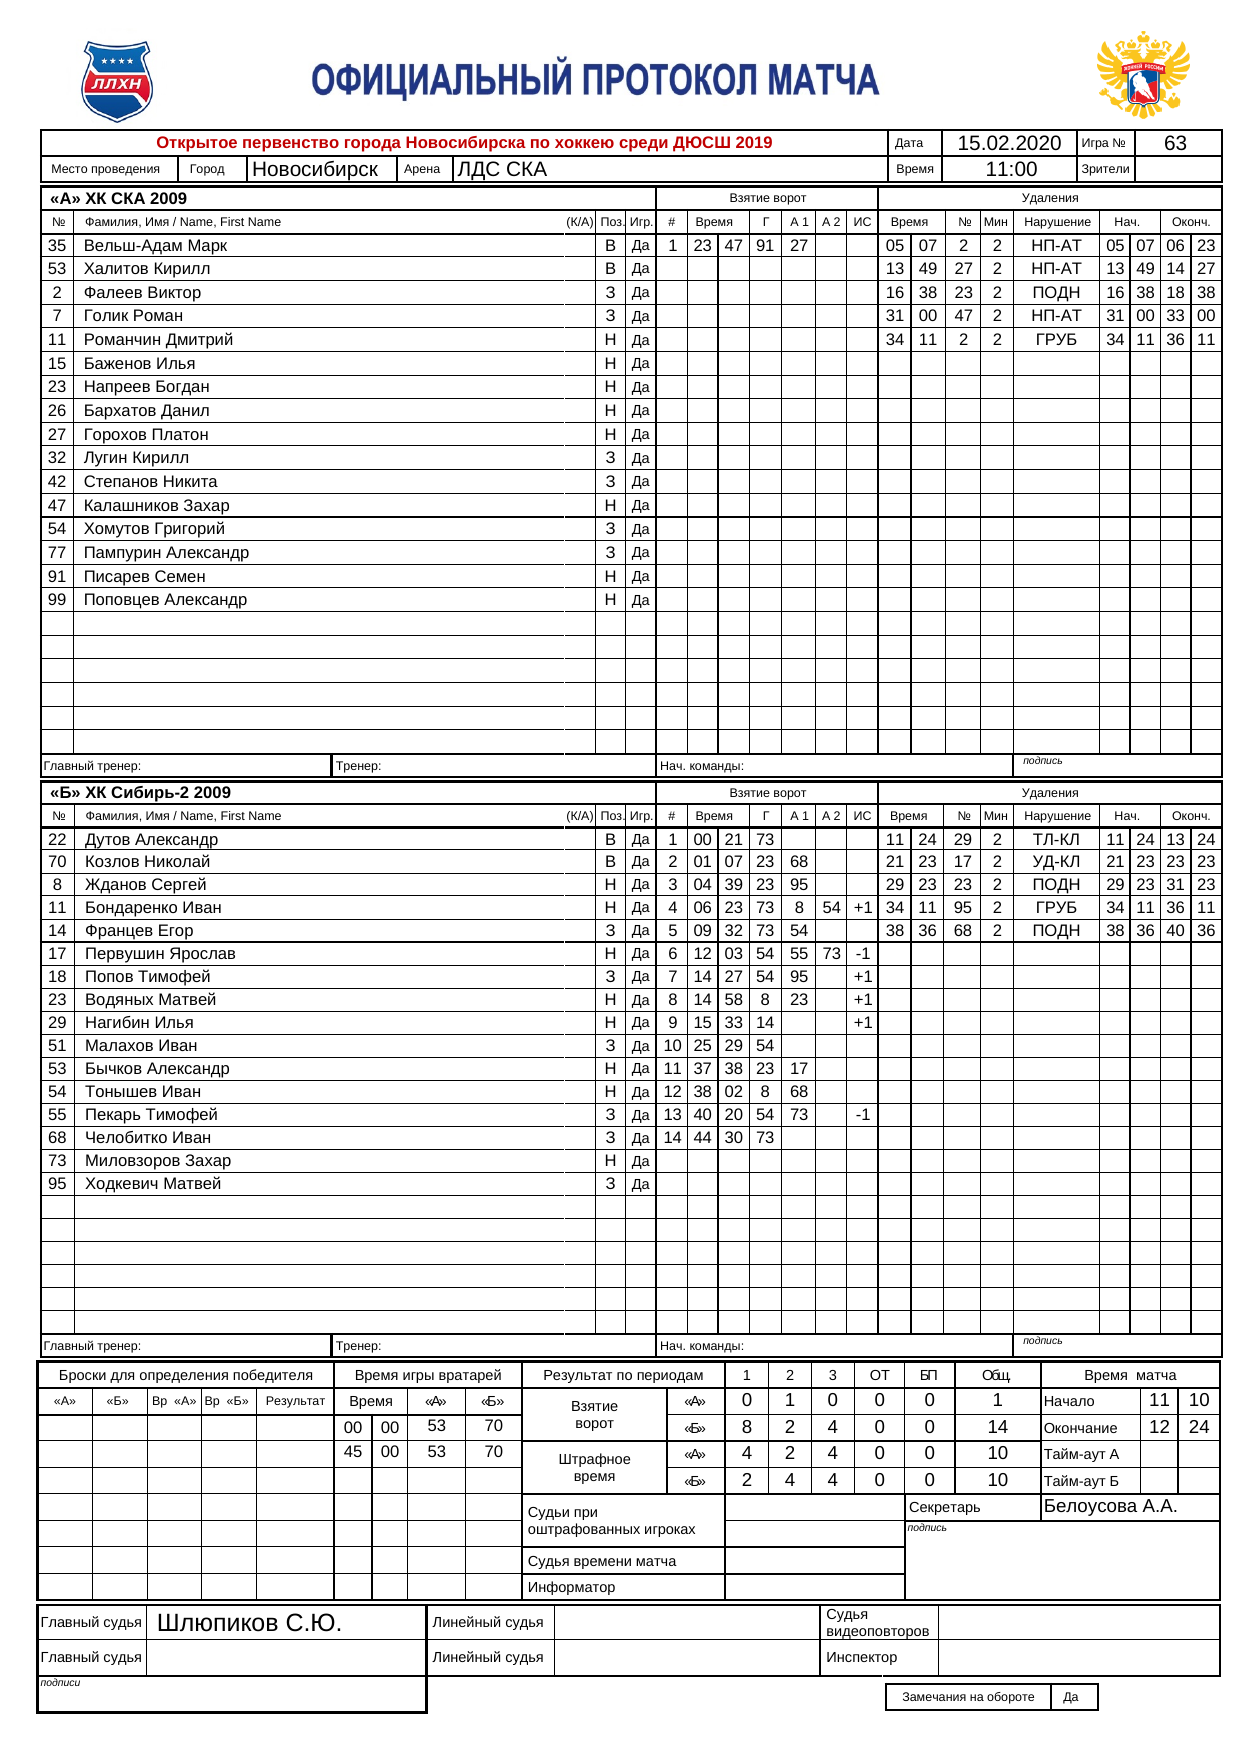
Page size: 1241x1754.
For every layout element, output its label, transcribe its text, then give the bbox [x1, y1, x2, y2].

table_cell [879, 612, 910, 634]
table_cell [946, 399, 980, 422]
table_cell 29 [1100, 874, 1129, 895]
table_cell [565, 920, 595, 941]
table_cell 77 [42, 541, 73, 564]
table_cell [148, 1574, 201, 1599]
table_cell Время [688, 211, 749, 233]
table_cell [1161, 1035, 1190, 1057]
table_cell [1131, 423, 1160, 445]
table_cell Н [596, 1081, 625, 1103]
table_cell 23 [1192, 874, 1221, 895]
table_cell 1 [956, 1389, 1040, 1413]
table_cell [981, 943, 1013, 964]
table_cell 6 [657, 943, 687, 964]
table_cell [688, 1150, 717, 1172]
table_cell [148, 1547, 201, 1573]
table_cell 23 [1192, 850, 1221, 872]
table_cell 15 [688, 1012, 717, 1033]
table_cell [719, 399, 749, 422]
table_cell 01 [688, 850, 717, 872]
table_cell [626, 683, 655, 706]
table_cell 9 [657, 1012, 687, 1033]
table_cell 11 [1100, 829, 1129, 849]
table_cell [944, 1311, 980, 1333]
table_cell Время [879, 211, 945, 233]
table_cell [657, 305, 687, 327]
table_cell 32 [719, 920, 749, 941]
table_cell 15 [42, 352, 73, 374]
table_cell [816, 850, 846, 872]
table_cell Н [596, 943, 625, 964]
table_cell 4 [812, 1415, 854, 1440]
table_cell [847, 1035, 877, 1057]
table_cell [1161, 1196, 1190, 1218]
table_cell [750, 612, 781, 634]
table_cell [42, 1288, 74, 1310]
table_cell [1192, 423, 1221, 445]
table_cell [39, 1494, 92, 1520]
table_cell [1131, 1012, 1160, 1033]
table_cell 91 [42, 565, 73, 587]
table_cell [719, 328, 749, 351]
table_cell [879, 399, 910, 422]
table_cell [782, 1173, 815, 1195]
table_cell А 2 [816, 211, 846, 233]
table_cell [565, 829, 595, 849]
table_cell «Б» [93, 1389, 147, 1413]
table_cell [719, 1265, 749, 1287]
table_cell 14 [688, 989, 717, 1011]
table_cell 45 [335, 1441, 371, 1467]
table_cell [816, 328, 846, 351]
table_cell [1100, 1012, 1129, 1033]
table_cell [408, 1494, 465, 1520]
table_cell [816, 305, 846, 327]
table_cell 0 [855, 1442, 904, 1467]
table_cell [1161, 1081, 1190, 1103]
table_cell 70 [42, 850, 74, 872]
table_cell Судья времени матча [523, 1548, 724, 1573]
table_cell [816, 920, 846, 941]
table_cell [565, 494, 595, 516]
table_cell [657, 565, 687, 587]
table_cell Город [179, 157, 246, 181]
table_cell [912, 376, 945, 398]
table_cell [981, 494, 1013, 516]
table_header 1 [726, 1363, 768, 1387]
table_cell [816, 989, 846, 1011]
table_cell [750, 588, 781, 611]
table_cell [1161, 352, 1190, 374]
table_cell Да [626, 518, 655, 540]
table_cell [816, 376, 846, 398]
table_cell [750, 1242, 781, 1264]
table_cell 10 [657, 1035, 687, 1057]
table_cell [657, 257, 687, 280]
table_cell 38 [1100, 920, 1129, 941]
table_cell [1014, 518, 1099, 540]
table_cell 95 [782, 874, 815, 895]
table_cell Результат [257, 1389, 333, 1413]
table_cell Н [596, 1058, 625, 1079]
table_cell 54 [750, 966, 781, 987]
table_cell Г [750, 805, 781, 826]
table_cell [373, 1494, 407, 1520]
table_cell [39, 1416, 92, 1440]
table_cell [688, 470, 717, 493]
table_cell Новосибирск [248, 157, 396, 181]
table_cell Да [626, 423, 655, 445]
table_cell 10 [956, 1468, 1040, 1493]
table_cell В [596, 257, 625, 280]
table_cell [981, 730, 1013, 753]
table_cell [1161, 943, 1190, 964]
table_cell 54 [750, 943, 781, 964]
table_cell [719, 612, 749, 634]
table_cell [408, 1521, 465, 1546]
table_cell [782, 328, 815, 351]
table_cell 31 [1100, 305, 1129, 327]
table_cell 40 [688, 1104, 717, 1126]
table_cell [1014, 423, 1099, 445]
table_cell Фамилия, Имя / Name, First Name [74, 211, 565, 233]
table_cell [565, 1311, 595, 1333]
table_cell 8 [42, 874, 74, 895]
table_cell [1014, 1196, 1099, 1218]
table_cell [688, 565, 717, 587]
table_cell [1100, 352, 1129, 374]
table_cell 26 [42, 399, 73, 422]
table_cell [719, 683, 749, 706]
table_cell [1131, 1127, 1160, 1149]
table_cell [912, 1058, 943, 1079]
table_cell [657, 470, 687, 493]
table_cell [565, 399, 595, 422]
table_cell [782, 376, 815, 398]
table_cell [782, 399, 815, 422]
table_cell [981, 588, 1013, 611]
table_cell [688, 305, 717, 327]
table_cell [879, 352, 910, 374]
table_cell [912, 989, 943, 1011]
table_cell [1014, 352, 1099, 374]
table_cell [565, 257, 595, 280]
table_cell [816, 612, 846, 634]
table_cell [782, 1311, 815, 1333]
table_cell [879, 446, 910, 469]
table_cell [912, 1196, 943, 1218]
table_cell подписи [39, 1677, 425, 1711]
table_cell А 2 [816, 805, 846, 826]
table_cell [74, 683, 564, 706]
table_cell [1014, 966, 1099, 987]
table_cell [782, 470, 815, 493]
table_cell [879, 659, 910, 682]
table_cell 38 [912, 281, 945, 303]
table_cell [847, 1219, 877, 1241]
table_cell [657, 707, 687, 729]
table_cell [1014, 1219, 1099, 1241]
table_cell Окончание [1042, 1415, 1140, 1440]
table_cell [657, 1150, 687, 1172]
table_cell [565, 305, 595, 327]
table_cell 2 [981, 235, 1013, 256]
table_cell [1161, 423, 1190, 445]
table_cell [1014, 1265, 1099, 1287]
table_cell [373, 1547, 407, 1573]
table_cell 49 [912, 257, 945, 280]
table_cell 10 [1179, 1389, 1219, 1413]
table_cell [565, 1288, 595, 1310]
table_cell [750, 257, 781, 280]
table_cell 2 [981, 920, 1013, 941]
table_cell [816, 470, 846, 493]
table_cell [847, 281, 877, 303]
table_cell [202, 1468, 256, 1493]
table_cell [750, 423, 781, 445]
table_cell [1192, 588, 1221, 611]
table_cell А 1 [782, 211, 815, 233]
table_cell [565, 352, 595, 374]
table_cell Да [626, 920, 655, 941]
table_cell № [946, 211, 980, 233]
table_cell Степанов Никита [74, 470, 564, 493]
table_cell [1192, 494, 1221, 516]
table_cell 70 [466, 1441, 521, 1467]
table_cell [565, 446, 595, 469]
table_cell [1131, 707, 1160, 729]
table_cell 23 [750, 1058, 781, 1079]
table_cell [719, 1150, 749, 1172]
table_cell 07 [1131, 235, 1160, 256]
table_cell [782, 1265, 815, 1287]
table_cell [912, 943, 943, 964]
table_cell 95 [782, 966, 815, 987]
table_cell [847, 1288, 877, 1310]
table_cell [782, 541, 815, 564]
table_cell [816, 494, 846, 516]
table_cell Да [626, 235, 655, 256]
table_cell [879, 943, 910, 964]
table_cell [1131, 1150, 1160, 1172]
table_cell 07 [912, 235, 945, 256]
table_cell [981, 1150, 1013, 1172]
table_cell [1192, 446, 1221, 469]
table_cell 55 [782, 943, 815, 964]
table_cell [565, 1150, 595, 1172]
table_cell [750, 659, 781, 682]
table_cell [1131, 683, 1160, 706]
table_cell 8 [782, 896, 815, 918]
table_cell [39, 1441, 92, 1467]
table_cell (К/А) [565, 805, 595, 826]
table_cell [1100, 1127, 1129, 1149]
table_cell Хомутов Григорий [74, 518, 564, 540]
table_cell В [596, 850, 625, 872]
table_cell 2 [946, 328, 980, 351]
table_cell [981, 1196, 1013, 1218]
table_cell 24 [1192, 829, 1221, 849]
table_cell [750, 636, 781, 658]
table_cell 0 [726, 1389, 768, 1413]
table_cell 38 [688, 1081, 717, 1103]
table_cell «Б » [466, 1389, 521, 1413]
table_cell [750, 683, 781, 706]
table_cell [1100, 494, 1129, 516]
table_cell [879, 1058, 910, 1079]
table_cell [596, 1288, 625, 1310]
table_cell [879, 376, 910, 398]
table_cell [719, 1173, 749, 1195]
table_cell [816, 1265, 846, 1287]
table_cell [688, 707, 717, 729]
table_cell 54 [750, 1104, 781, 1126]
table_cell [782, 1035, 815, 1057]
table_cell [1161, 1127, 1190, 1149]
table_cell З [596, 305, 625, 327]
table_cell [657, 636, 687, 658]
table_cell [626, 1265, 655, 1287]
table_cell [148, 1521, 201, 1546]
table_cell 07 [719, 850, 749, 872]
table_cell [626, 612, 655, 634]
table_cell [1161, 470, 1190, 493]
table_cell [1100, 1150, 1129, 1172]
table_cell [782, 565, 815, 587]
table_cell [912, 494, 945, 516]
table_cell [879, 989, 910, 1011]
table_cell [726, 1548, 904, 1573]
table_cell [74, 612, 564, 634]
table_cell 0 [905, 1468, 954, 1493]
table_cell Игр. [626, 805, 655, 826]
table_cell Бархатов Данил [74, 399, 564, 422]
table_cell 42 [42, 470, 73, 493]
table_cell [565, 588, 595, 611]
table_cell [782, 659, 815, 682]
table_cell 73 [42, 1150, 74, 1172]
table_cell «А» [668, 1389, 724, 1413]
table_cell [883, 1677, 1220, 1681]
table_cell [1141, 1441, 1177, 1467]
table_header Время матча [1042, 1363, 1219, 1387]
table_cell [75, 1219, 564, 1241]
table_cell 13 [879, 257, 910, 280]
table_cell [147, 1640, 425, 1675]
table_cell [148, 1416, 201, 1440]
table_cell [847, 305, 877, 327]
table_cell Да [626, 1035, 655, 1057]
table_cell [1100, 1173, 1129, 1195]
table_cell 00 [688, 829, 717, 849]
table_cell [1100, 1219, 1129, 1241]
table_cell [1014, 1311, 1099, 1333]
table_cell 44 [688, 1127, 717, 1149]
table_cell Линейный судья [428, 1640, 554, 1675]
table_cell [847, 1311, 877, 1333]
table_cell 53 [42, 257, 73, 280]
table_cell [1014, 470, 1099, 493]
table_cell [1014, 399, 1099, 422]
table_cell Поз. [596, 805, 625, 826]
table_cell [816, 1196, 846, 1218]
table_cell [373, 1468, 407, 1493]
table_cell 00 [335, 1416, 371, 1440]
table_cell Да [626, 989, 655, 1011]
table_cell Голик Роман [74, 305, 564, 327]
table_header 3 [812, 1363, 854, 1387]
table_cell Лугин Кирилл [74, 446, 564, 469]
table_cell [202, 1521, 256, 1546]
table_cell 1 [657, 829, 687, 849]
table_cell [782, 1150, 815, 1172]
table_cell [466, 1521, 521, 1546]
table_cell [912, 1173, 943, 1195]
table_cell [847, 920, 877, 941]
table_cell 35 [42, 235, 73, 256]
table_cell подпись [1014, 755, 1221, 776]
table_cell 4 [812, 1468, 854, 1493]
table_cell [1161, 636, 1190, 658]
table_cell [1131, 1265, 1160, 1287]
table_cell # [657, 211, 687, 233]
table_cell З [596, 541, 625, 564]
table_cell 27 [1192, 257, 1221, 280]
table_cell 73 [750, 896, 781, 918]
table_cell [42, 612, 73, 634]
table_cell [879, 730, 910, 753]
table_cell Тонышев Иван [75, 1081, 564, 1103]
table_cell НП-АТ [1014, 257, 1099, 280]
table_cell [1100, 1242, 1129, 1264]
table_cell [1014, 1242, 1099, 1264]
table_cell [912, 1265, 943, 1287]
table_cell [1131, 541, 1160, 564]
table_cell (К/А) [565, 211, 595, 233]
table_cell [782, 1196, 815, 1218]
table_cell [74, 707, 564, 729]
table_cell [981, 1035, 1013, 1057]
table_cell 31 [879, 305, 910, 327]
table_cell [565, 1242, 595, 1264]
table_cell В [596, 829, 625, 849]
table_cell «Б» [668, 1468, 724, 1493]
table_cell [466, 1547, 521, 1573]
table_cell Да [626, 399, 655, 422]
table_cell 0 [855, 1389, 904, 1413]
table_cell 53 [408, 1441, 465, 1467]
table_cell [1161, 518, 1190, 540]
table_cell [816, 966, 846, 987]
table_cell [847, 494, 877, 516]
table_cell 33 [719, 1012, 749, 1033]
table_cell [688, 518, 717, 540]
table_cell [879, 1081, 910, 1103]
table_cell [688, 1311, 717, 1333]
table_cell [816, 1150, 846, 1172]
table_cell [1131, 1288, 1160, 1310]
table_cell 17 [944, 850, 980, 872]
table_cell 24 [912, 829, 943, 849]
table_cell [565, 1196, 595, 1218]
table_cell [981, 541, 1013, 564]
table_cell [1192, 730, 1221, 753]
table_cell [944, 1265, 980, 1287]
table_cell ГРУБ [1014, 896, 1099, 918]
table_cell Вр «А» [148, 1389, 201, 1413]
table_cell [93, 1494, 147, 1520]
table_cell [257, 1521, 333, 1546]
table_cell 68 [944, 920, 980, 941]
table_cell 11 [1192, 896, 1221, 918]
table_cell [750, 1219, 781, 1241]
table_cell [373, 1521, 407, 1546]
table_cell Да [626, 829, 655, 849]
table_cell Да [626, 305, 655, 327]
table_cell [1192, 399, 1221, 422]
table_cell [1179, 1468, 1219, 1493]
table_cell [750, 352, 781, 374]
table_cell Да [626, 328, 655, 351]
table_cell +1 [847, 896, 877, 918]
table_cell [847, 659, 877, 682]
table_cell [1131, 966, 1160, 987]
table_cell [912, 683, 945, 706]
table_cell 11 [912, 896, 943, 918]
table_cell [981, 399, 1013, 422]
table_cell [847, 399, 877, 422]
table_cell Да [626, 376, 655, 398]
table_cell [782, 1012, 815, 1033]
table_cell [944, 1035, 980, 1057]
table_cell Г [750, 211, 781, 233]
table_cell [688, 281, 717, 303]
table_cell ТЛ-КЛ [1014, 829, 1099, 849]
table_cell [946, 376, 980, 398]
table_cell [1100, 659, 1129, 682]
table_cell № [42, 211, 73, 233]
table_cell [1161, 1173, 1190, 1195]
table_cell Дутов Александр [75, 829, 564, 849]
table_cell Жданов Сергей [75, 874, 564, 895]
table_cell Тайм-аут А [1042, 1441, 1140, 1467]
table_cell [1131, 1311, 1160, 1333]
table_cell [981, 966, 1013, 987]
table_header «Б» ХК Сибирь-2 2009 [42, 783, 655, 803]
table_cell 00 [1131, 305, 1160, 327]
table_cell [565, 612, 595, 634]
table_cell 23 [1131, 850, 1160, 872]
table_cell [981, 423, 1013, 445]
table_cell [39, 1521, 92, 1546]
table_cell [750, 281, 781, 303]
table_cell [428, 1677, 882, 1711]
table_cell Ходкевич Матвей [75, 1173, 564, 1195]
table_cell Время [335, 1389, 407, 1413]
table_cell 13 [1161, 829, 1190, 849]
table_cell 53 [42, 1058, 74, 1079]
table_cell [816, 707, 846, 729]
table_header Общ. [956, 1363, 1040, 1387]
table_cell 12 [657, 1081, 687, 1103]
table_cell +1 [847, 966, 877, 987]
table_cell [912, 1150, 943, 1172]
table_cell 36 [1161, 896, 1190, 918]
table_cell УД-КЛ [1014, 850, 1099, 872]
table_cell [1161, 1265, 1190, 1287]
table_cell [1192, 470, 1221, 493]
table_cell Зрители [1078, 157, 1134, 181]
table_cell [847, 541, 877, 564]
table_cell [847, 1196, 877, 1218]
table_cell 09 [688, 920, 717, 941]
table_cell [1100, 588, 1129, 611]
table_cell 0 [812, 1389, 854, 1413]
table_cell [626, 1242, 655, 1264]
table_cell [93, 1574, 147, 1599]
table_cell [726, 1495, 904, 1520]
table_cell [1100, 1311, 1129, 1333]
table_cell [946, 659, 980, 682]
table_cell [1100, 989, 1129, 1011]
table_cell 00 [373, 1441, 407, 1467]
table_cell [726, 1575, 904, 1599]
table_cell [847, 612, 877, 634]
table_cell [912, 1127, 943, 1149]
table_cell З [596, 1173, 625, 1195]
table_cell З [596, 470, 625, 493]
table_cell 11 [879, 829, 910, 849]
table_cell [847, 376, 877, 398]
table_cell 18 [42, 966, 74, 987]
table_cell [946, 352, 980, 374]
table_header Удаления [879, 783, 1221, 803]
table_cell Н [596, 328, 625, 351]
table_cell Да [626, 470, 655, 493]
table_header БП [905, 1363, 954, 1387]
table_cell [688, 1265, 717, 1287]
table_cell Калашников Захар [74, 494, 564, 516]
table_cell З [596, 920, 625, 941]
table_cell [1192, 376, 1221, 398]
table_cell [408, 1574, 465, 1599]
table_cell [847, 683, 877, 706]
table_cell «А» [408, 1389, 465, 1413]
table_cell [1014, 730, 1099, 753]
table_cell Попов Тимофей [75, 966, 564, 987]
table_cell [1136, 157, 1221, 181]
table_cell [93, 1416, 147, 1440]
table_cell Нач. [1100, 805, 1160, 826]
table_cell Шлюпиков С.Ю. [147, 1606, 425, 1639]
table_cell [946, 636, 980, 658]
table_cell Н [596, 399, 625, 422]
table_cell [93, 1441, 147, 1467]
table_cell [1161, 1104, 1190, 1126]
table_cell 23 [750, 874, 781, 895]
table_cell [1100, 470, 1129, 493]
table_cell [1100, 707, 1129, 729]
table_cell [626, 1311, 655, 1333]
table_cell -1 [847, 1104, 877, 1126]
table_cell [879, 1150, 910, 1172]
table_cell 2 [946, 235, 980, 256]
table_cell Да [626, 1012, 655, 1033]
table_cell Главный тренер: [42, 755, 330, 776]
table_cell 23 [912, 874, 943, 895]
table_cell [657, 1219, 687, 1241]
table_cell [688, 683, 717, 706]
table_cell Козлов Николай [75, 850, 564, 872]
table_cell [1014, 989, 1099, 1011]
table_cell [1131, 470, 1160, 493]
table_cell [1100, 636, 1129, 658]
table_cell Белоусова А.А. [1042, 1495, 1219, 1520]
table_cell [688, 1219, 717, 1241]
table_cell [912, 518, 945, 540]
table_cell подпись [1014, 1335, 1221, 1356]
table_cell Да [626, 1058, 655, 1079]
table_cell [626, 636, 655, 658]
table_cell [750, 730, 781, 753]
table_cell НП-АТ [1014, 235, 1099, 256]
table_cell [847, 850, 877, 872]
table_cell [981, 376, 1013, 398]
table_cell 3 [657, 874, 687, 895]
table_header «А» ХК СКА 2009 [42, 188, 655, 209]
table_cell 05 [1100, 235, 1129, 256]
table_cell [847, 446, 877, 469]
table_cell [1131, 612, 1160, 634]
table_cell 24 [1179, 1415, 1219, 1440]
table_cell [981, 1104, 1013, 1126]
table_cell [912, 588, 945, 611]
table_cell Время [688, 805, 749, 826]
table_cell [565, 376, 595, 398]
table_cell [912, 612, 945, 634]
table_cell [750, 494, 781, 516]
table_cell 68 [782, 1081, 815, 1103]
table_cell Малахов Иван [75, 1035, 564, 1057]
table_cell 20 [719, 1104, 749, 1126]
table_cell Вельш-Адам Марк [74, 235, 564, 256]
table_cell [879, 588, 910, 611]
table_cell [1192, 1058, 1221, 1079]
table_cell Халитов Кирилл [74, 257, 564, 280]
table_cell [74, 636, 564, 658]
table_cell [981, 1288, 1013, 1310]
table_cell [1014, 1035, 1099, 1057]
table_cell [879, 541, 910, 564]
table_cell [726, 1521, 904, 1546]
table_cell [939, 1606, 1219, 1639]
table_cell [688, 423, 717, 445]
table_cell [688, 636, 717, 658]
table_cell Бондаренко Иван [75, 896, 564, 918]
table_cell [657, 1288, 687, 1310]
table_cell 23 [688, 235, 717, 256]
table_cell [782, 588, 815, 611]
table_cell Да [626, 565, 655, 587]
table_cell [847, 1058, 877, 1079]
table_cell Первушин Ярослав [75, 943, 564, 964]
table_cell [1100, 423, 1129, 445]
table_cell [782, 518, 815, 540]
table_cell 14 [1161, 257, 1190, 280]
table_cell [1161, 612, 1190, 634]
table_cell [1014, 376, 1099, 398]
table_cell 05 [879, 235, 910, 256]
table_cell [39, 1547, 92, 1573]
table_cell [74, 659, 564, 682]
table_cell [39, 1468, 92, 1493]
table_cell [565, 659, 595, 682]
table_cell [944, 966, 980, 987]
table_cell [1131, 376, 1160, 398]
table_cell [1014, 1127, 1099, 1149]
table_cell [42, 1219, 74, 1241]
table_cell [1192, 1035, 1221, 1057]
table_cell 25 [688, 1035, 717, 1057]
table_cell [1014, 636, 1099, 658]
table_cell Время [879, 805, 943, 826]
table_cell Фамилия, Имя / Name, First Name [75, 805, 565, 826]
table_cell 11 [1141, 1389, 1177, 1413]
table_cell 47 [719, 235, 749, 256]
table_cell [335, 1494, 371, 1520]
table_cell 95 [42, 1173, 74, 1195]
table_cell 54 [42, 518, 73, 540]
table_cell [750, 446, 781, 469]
table_cell [75, 1242, 564, 1264]
table_cell [944, 1058, 980, 1079]
table_cell Да [626, 874, 655, 895]
table_cell [816, 1242, 846, 1264]
table_cell [816, 1012, 846, 1033]
picture [5, 28, 1197, 129]
table_cell [1192, 943, 1221, 964]
table_cell Судьи при оштрафованных игроках [523, 1495, 724, 1546]
table_cell 00 [912, 305, 945, 327]
table_cell 11:00 [943, 157, 1076, 181]
table_cell 29 [879, 874, 910, 895]
table_cell [1014, 588, 1099, 611]
table_cell [816, 281, 846, 303]
table_cell [782, 257, 815, 280]
table_cell [816, 399, 846, 422]
table_cell [719, 1288, 749, 1310]
table_cell 2 [981, 305, 1013, 327]
table_cell [1192, 1150, 1221, 1172]
table_cell 23 [946, 281, 980, 303]
table_cell 04 [688, 874, 717, 895]
table_cell [1100, 399, 1129, 422]
table_cell [946, 494, 980, 516]
table_cell [1100, 683, 1129, 706]
table_cell 11 [1192, 328, 1221, 351]
table_cell [257, 1547, 333, 1573]
table_cell [719, 423, 749, 445]
table_cell 36 [1192, 920, 1221, 941]
table_cell 0 [905, 1389, 954, 1413]
table_cell Пекарь Тимофей [75, 1104, 564, 1126]
table_cell 4 [657, 896, 687, 918]
table_cell 14 [42, 920, 74, 941]
table_cell ЛДС СКА [454, 157, 887, 181]
table_cell [944, 1173, 980, 1195]
table_cell [257, 1574, 333, 1599]
table_cell [688, 659, 717, 682]
table_cell [981, 683, 1013, 706]
table_cell Поповцев Александр [74, 588, 564, 611]
table_cell [688, 257, 717, 280]
table_cell [688, 328, 717, 351]
table_cell [42, 1265, 74, 1287]
table_cell [1100, 376, 1129, 398]
table_cell [626, 730, 655, 753]
table_cell [816, 659, 846, 682]
table_cell +1 [847, 1012, 877, 1033]
table_cell Мин [981, 805, 1013, 826]
table_cell [1192, 707, 1221, 729]
table_cell Да [626, 943, 655, 964]
table_cell [912, 1219, 943, 1241]
table_cell 2 [769, 1415, 811, 1440]
table_cell [879, 636, 910, 658]
table_cell [847, 636, 877, 658]
table_cell 13 [1100, 257, 1129, 280]
table_cell [626, 1219, 655, 1241]
table_cell Да [626, 588, 655, 611]
table_cell [657, 352, 687, 374]
table_cell 21 [879, 850, 910, 872]
table_cell [981, 707, 1013, 729]
table_cell [1161, 376, 1190, 398]
table_cell [688, 1196, 717, 1218]
table_cell [1161, 399, 1190, 422]
table_cell 10 [956, 1442, 1040, 1467]
table_cell [1192, 636, 1221, 658]
table_cell З [596, 966, 625, 987]
table_cell [1161, 1288, 1190, 1310]
table_cell НП-АТ [1014, 305, 1099, 327]
table_cell [847, 235, 877, 256]
table_cell [565, 328, 595, 351]
table_cell [1014, 683, 1099, 706]
table_cell [1014, 494, 1099, 516]
table_cell [596, 1219, 625, 1241]
table_cell [750, 399, 781, 422]
table_cell [1100, 565, 1129, 587]
table_cell Да [626, 896, 655, 918]
table_cell Бычков Александр [75, 1058, 564, 1079]
table_cell Тайм-аут Б [1042, 1468, 1140, 1493]
table_cell 2 [657, 850, 687, 872]
table_cell [42, 1196, 74, 1218]
table_cell [1014, 1012, 1099, 1033]
table_cell [981, 1311, 1013, 1333]
table_cell [688, 352, 717, 374]
table_cell [816, 352, 846, 374]
table_cell [879, 518, 910, 540]
table_cell 29 [944, 829, 980, 849]
table_cell [565, 281, 595, 303]
table_cell [1014, 1173, 1099, 1195]
table_cell [912, 446, 945, 469]
table_cell Н [596, 423, 625, 445]
table_cell [202, 1416, 256, 1440]
table_cell [565, 943, 595, 964]
table_cell [981, 989, 1013, 1011]
table_cell [719, 305, 749, 327]
table_cell [688, 730, 717, 753]
table_cell Инспектор [821, 1640, 938, 1675]
table_cell Горохов Платон [74, 423, 564, 445]
table_cell [1161, 541, 1190, 564]
table_cell [719, 707, 749, 729]
table_cell 47 [946, 305, 980, 327]
table_cell [816, 423, 846, 445]
table_cell [981, 1127, 1013, 1149]
table_cell [1192, 1127, 1221, 1149]
table_cell 0 [855, 1415, 904, 1440]
table_cell [879, 683, 910, 706]
table_cell 2 [726, 1468, 768, 1493]
table_cell Да [626, 966, 655, 987]
table_cell [816, 683, 846, 706]
table_cell 54 [42, 1081, 74, 1103]
table_cell [939, 1640, 1219, 1675]
table_cell [719, 446, 749, 469]
table_cell [719, 257, 749, 280]
table_cell Штрафное время [523, 1442, 666, 1493]
table_cell Да [626, 541, 655, 564]
table_cell З [596, 1127, 625, 1149]
table_cell [1014, 1150, 1099, 1172]
table_cell [816, 1035, 846, 1057]
table_cell [816, 1127, 846, 1149]
table_cell 21 [1100, 850, 1129, 872]
table_cell Н [596, 494, 625, 516]
table_cell 2 [769, 1442, 811, 1467]
table_cell 8 [726, 1415, 768, 1440]
table_cell [981, 1012, 1013, 1033]
table_cell [1192, 612, 1221, 634]
table_cell [1161, 1242, 1190, 1264]
table_cell [879, 470, 910, 493]
table_cell [335, 1547, 371, 1573]
table_cell [657, 541, 687, 564]
table_cell [1100, 518, 1129, 540]
table_cell [1131, 446, 1160, 469]
table_cell [782, 494, 815, 516]
table_cell Вр «Б» [202, 1389, 256, 1413]
table_cell [912, 636, 945, 658]
table_cell Н [596, 1150, 625, 1172]
table_cell [782, 305, 815, 327]
table_cell [75, 1196, 564, 1218]
table_cell [257, 1416, 333, 1440]
table_cell [816, 1219, 846, 1241]
table_cell [847, 1265, 877, 1287]
table_cell [782, 423, 815, 445]
table_cell [555, 1606, 819, 1639]
table_cell [816, 730, 846, 753]
table_cell [626, 1288, 655, 1310]
table_cell [1192, 966, 1221, 987]
table_cell 2 [42, 281, 73, 303]
table_cell [596, 636, 625, 658]
table_cell [847, 352, 877, 374]
table_cell [912, 1104, 943, 1126]
table_cell [1161, 494, 1190, 516]
table_cell 91 [750, 235, 781, 256]
table_cell [42, 707, 73, 729]
table_cell [1131, 730, 1160, 753]
table_cell 73 [750, 829, 781, 849]
table_cell [782, 1127, 815, 1149]
table_cell [912, 1311, 943, 1333]
table_cell [981, 565, 1013, 587]
table_cell [782, 1219, 815, 1241]
table_cell 4 [726, 1442, 768, 1467]
table_cell [1192, 659, 1221, 682]
table_cell 23 [1192, 235, 1221, 256]
table_cell [1161, 683, 1190, 706]
table_cell [657, 1173, 687, 1195]
table_cell [719, 588, 749, 611]
table_cell [596, 683, 625, 706]
table_cell [944, 1081, 980, 1103]
table_cell [626, 707, 655, 729]
table_header 63 [1136, 131, 1221, 155]
table_cell [847, 1242, 877, 1264]
table_cell [879, 1173, 910, 1195]
table_cell [565, 1035, 595, 1057]
table_cell Да [626, 446, 655, 469]
table_cell 68 [42, 1127, 74, 1149]
table_cell [1192, 1012, 1221, 1033]
table_cell [688, 494, 717, 516]
table_header Игра № [1078, 131, 1134, 155]
table_cell [1131, 1035, 1160, 1057]
table_cell Н [596, 376, 625, 398]
table_cell [565, 1081, 595, 1103]
table_header Броски для определения победителя [39, 1363, 333, 1387]
table_cell [657, 1265, 687, 1287]
table_cell Тренер: [333, 755, 655, 776]
table_cell 16 [1100, 281, 1129, 303]
table_cell [1014, 1058, 1099, 1079]
table_cell [782, 1242, 815, 1264]
table_cell 38 [719, 1058, 749, 1079]
table_cell 38 [879, 920, 910, 941]
table_cell [688, 1242, 717, 1264]
table_cell [816, 446, 846, 469]
table_cell [981, 1265, 1013, 1287]
table_cell З [596, 1035, 625, 1057]
table_cell [1014, 541, 1099, 564]
table_cell 2 [981, 281, 1013, 303]
table_cell [946, 612, 980, 634]
table_cell 11 [1131, 896, 1160, 918]
table_cell [912, 730, 945, 753]
table_cell [657, 1242, 687, 1264]
table_cell [1100, 730, 1129, 753]
table_cell [912, 1012, 943, 1033]
table_cell Н [596, 874, 625, 895]
table_cell +1 [847, 989, 877, 1011]
table_cell Челобитко Иван [75, 1127, 564, 1149]
table_cell 29 [42, 1012, 74, 1033]
table_cell [1014, 1104, 1099, 1126]
table_cell [946, 730, 980, 753]
table_cell 47 [42, 494, 73, 516]
table_cell [719, 541, 749, 564]
table_cell [1131, 1081, 1160, 1103]
table_cell 2 [981, 874, 1013, 895]
table_cell [565, 1012, 595, 1033]
table_cell [688, 446, 717, 469]
table_cell [946, 683, 980, 706]
table_cell [148, 1468, 201, 1493]
table_cell [596, 707, 625, 729]
table_cell [847, 1150, 877, 1172]
table_cell [565, 989, 595, 1011]
table_cell [555, 1640, 819, 1675]
table_header ОТ [855, 1363, 904, 1387]
table_cell [1100, 1288, 1129, 1310]
table_cell [879, 1127, 910, 1149]
table_cell [596, 612, 625, 634]
table_cell 1 [657, 235, 687, 256]
table_cell [946, 446, 980, 469]
table_cell Нач. команды: [657, 1335, 1012, 1356]
table_cell подпись [906, 1522, 1219, 1599]
table_cell [1131, 494, 1160, 516]
table_cell [1161, 1311, 1190, 1333]
table_cell [816, 235, 846, 256]
table_cell [1131, 1173, 1160, 1195]
table_cell 36 [912, 920, 943, 941]
table_header Результат по периодам [523, 1363, 724, 1387]
table_cell Время [889, 157, 941, 181]
table_cell [1192, 1196, 1221, 1218]
table_cell [1161, 588, 1190, 611]
table_cell 8 [750, 989, 781, 1011]
table_cell [657, 1196, 687, 1218]
table_cell [782, 612, 815, 634]
table_cell [42, 730, 73, 753]
table_cell Оконч. [1161, 211, 1221, 233]
table_cell [912, 1035, 943, 1057]
table_cell [688, 541, 717, 564]
table_cell 54 [750, 1035, 781, 1057]
table_cell [1100, 1035, 1129, 1057]
table_cell [782, 683, 815, 706]
table_cell ПОДН [1014, 920, 1099, 941]
table_cell [847, 1173, 877, 1195]
table_cell 49 [1131, 257, 1160, 280]
table_cell 2 [981, 896, 1013, 918]
table_cell [1100, 612, 1129, 634]
table_cell 2 [981, 328, 1013, 351]
table_cell [596, 1242, 625, 1264]
table_cell [408, 1547, 465, 1573]
table_cell 0 [855, 1468, 904, 1493]
table_cell 27 [946, 257, 980, 280]
table_cell [1192, 1081, 1221, 1103]
table_cell 38 [1131, 281, 1160, 303]
table_header Замечания на обороте [887, 1685, 1050, 1709]
table_cell 99 [42, 588, 73, 611]
table_cell [981, 612, 1013, 634]
table_cell [912, 1081, 943, 1103]
table_cell 00 [1192, 305, 1221, 327]
table_cell [39, 1574, 92, 1599]
table_cell [981, 352, 1013, 374]
table_cell [879, 1311, 910, 1333]
table_cell [1131, 1196, 1160, 1218]
table_cell «А» [39, 1389, 92, 1413]
table_cell [750, 376, 781, 398]
table_cell 73 [750, 1127, 781, 1149]
table_cell [466, 1494, 521, 1520]
table_cell [565, 636, 595, 658]
table_cell [1161, 659, 1190, 682]
table_cell 02 [719, 1081, 749, 1103]
table_cell [981, 1081, 1013, 1103]
table_cell 0 [905, 1415, 954, 1440]
table_cell [879, 1219, 910, 1241]
table_cell [1131, 352, 1160, 374]
table_cell В [596, 235, 625, 256]
table_cell [1014, 446, 1099, 469]
table_cell Да [626, 1081, 655, 1103]
table_cell [944, 1127, 980, 1149]
table_cell 14 [688, 966, 717, 987]
table_cell Линейный судья [428, 1606, 554, 1639]
table_cell 34 [879, 328, 910, 351]
table_cell [657, 423, 687, 445]
table_cell [782, 730, 815, 753]
table_cell [1131, 1242, 1160, 1264]
table_cell [42, 683, 73, 706]
table_cell [466, 1574, 521, 1599]
table_cell [688, 612, 717, 634]
table_cell Главный судья [39, 1640, 146, 1675]
table_cell 11 [912, 328, 945, 351]
table_cell [750, 707, 781, 729]
table_cell 12 [1141, 1415, 1177, 1440]
table_cell [1192, 518, 1221, 540]
table_cell [1192, 683, 1221, 706]
table_cell [1192, 352, 1221, 374]
table_cell [257, 1494, 333, 1520]
table_cell [565, 518, 595, 540]
table_cell «Б» [668, 1415, 724, 1440]
table_cell 4 [769, 1468, 811, 1493]
table_cell [1141, 1468, 1177, 1493]
table_cell [981, 636, 1013, 658]
table_cell [879, 494, 910, 516]
table_cell [782, 707, 815, 729]
table_cell Да [626, 1127, 655, 1149]
table_cell [373, 1574, 407, 1599]
table_cell [202, 1574, 256, 1599]
table_cell [847, 707, 877, 729]
table_cell [1014, 612, 1099, 634]
table_cell [148, 1494, 201, 1520]
table_cell [657, 328, 687, 351]
table_cell 14 [750, 1012, 781, 1033]
table_cell [657, 659, 687, 682]
table_cell [847, 518, 877, 540]
table_cell [981, 446, 1013, 469]
table_cell [847, 874, 877, 895]
table_cell [719, 352, 749, 374]
table_cell 73 [816, 943, 846, 964]
table_cell Н [596, 989, 625, 1011]
table_cell [1192, 989, 1221, 1011]
table_cell [1161, 565, 1190, 587]
table_cell [944, 989, 980, 1011]
table_cell Н [596, 352, 625, 374]
table_cell [1131, 518, 1160, 540]
table_cell [750, 328, 781, 351]
table_cell 23 [42, 989, 74, 1011]
table_cell [565, 1104, 595, 1126]
table_cell 11 [42, 328, 73, 351]
table_cell 30 [719, 1127, 749, 1149]
table_cell 38 [1192, 281, 1221, 303]
table_cell 11 [657, 1058, 687, 1079]
table_cell № [42, 805, 74, 826]
table_cell [719, 565, 749, 587]
table_cell 14 [956, 1415, 1040, 1440]
table_cell 23 [42, 376, 73, 398]
table_cell [688, 399, 717, 422]
table_cell [981, 470, 1013, 493]
table_cell [657, 376, 687, 398]
table_cell [1161, 1058, 1190, 1079]
table_cell [750, 1196, 781, 1218]
table_cell [782, 1288, 815, 1310]
table_cell [782, 636, 815, 658]
table_cell 33 [1161, 305, 1190, 327]
table_cell [626, 1196, 655, 1218]
table_cell 23 [1161, 850, 1190, 872]
table_cell [74, 730, 564, 753]
table_cell [657, 518, 687, 540]
table_cell 06 [1161, 235, 1190, 256]
table_cell [596, 1311, 625, 1333]
table_cell [879, 1265, 910, 1287]
table_cell [1192, 1104, 1221, 1126]
table_cell [657, 612, 687, 634]
table_cell 17 [782, 1058, 815, 1079]
table_cell [565, 470, 595, 493]
table_header Время игры вратарей [335, 1363, 521, 1387]
table_cell 51 [42, 1035, 74, 1057]
table_cell 36 [1161, 328, 1190, 351]
table_cell 5 [657, 920, 687, 941]
table_cell Н [596, 896, 625, 918]
table_cell 7 [657, 966, 687, 987]
table_cell 31 [1161, 874, 1190, 895]
table_cell [719, 659, 749, 682]
table_cell [847, 257, 877, 280]
table_header 15.02.2020 [943, 131, 1076, 155]
table_cell [879, 1196, 910, 1218]
table_cell Да [626, 1104, 655, 1126]
table_cell [816, 541, 846, 564]
table_cell [879, 1242, 910, 1264]
table_cell 8 [750, 1081, 781, 1103]
table_cell 13 [657, 1104, 687, 1126]
table_cell [1100, 943, 1129, 964]
table_cell З [596, 281, 625, 303]
table_cell [750, 541, 781, 564]
table_cell [1014, 1288, 1099, 1310]
table_cell [981, 1219, 1013, 1241]
table_cell [1192, 1219, 1221, 1241]
table_cell [93, 1468, 147, 1493]
table_cell Место проведения [42, 157, 177, 181]
table_cell [1014, 707, 1099, 729]
table_cell [1100, 1196, 1129, 1218]
table_cell 23 [782, 989, 815, 1011]
table_cell ИС [847, 211, 877, 233]
table_cell [565, 1058, 595, 1079]
table_cell [912, 1288, 943, 1310]
table_cell [657, 1311, 687, 1333]
table_cell [719, 470, 749, 493]
table_cell [816, 257, 846, 280]
table_cell [1014, 1081, 1099, 1103]
table_cell [879, 565, 910, 587]
table_cell 06 [688, 896, 717, 918]
table_cell Водяных Матвей [75, 989, 564, 1011]
table_cell [335, 1468, 371, 1493]
table_cell [335, 1574, 371, 1599]
table_cell [719, 1196, 749, 1218]
table_cell Баженов Илья [74, 352, 564, 374]
table_cell 23 [750, 850, 781, 872]
table_cell [816, 1058, 846, 1079]
table_cell [565, 730, 595, 753]
table_cell 4 [812, 1442, 854, 1467]
table_cell ПОДН [1014, 874, 1099, 895]
table_cell 54 [782, 920, 815, 941]
table_cell [719, 636, 749, 658]
table_cell -1 [847, 943, 877, 964]
table_cell [1099, 1682, 1220, 1711]
table_cell [626, 659, 655, 682]
table_cell [981, 1173, 1013, 1195]
table_cell 34 [879, 896, 910, 918]
table_cell [879, 707, 910, 729]
table_cell 37 [688, 1058, 717, 1079]
table_cell [1161, 707, 1190, 729]
table_cell [816, 1081, 846, 1103]
table_cell Да [626, 1150, 655, 1172]
table_cell 12 [688, 943, 717, 964]
table_cell [565, 565, 595, 587]
table_cell [657, 683, 687, 706]
table_cell [565, 423, 595, 445]
table_cell [719, 1311, 749, 1333]
table_cell [257, 1441, 333, 1467]
table_cell 23 [719, 896, 749, 918]
table_cell [1131, 1219, 1160, 1241]
table_cell [750, 1288, 781, 1310]
table_cell Францев Егор [75, 920, 564, 941]
table_cell [879, 966, 910, 987]
table_cell Фалеев Виктор [74, 281, 564, 303]
table_cell [565, 683, 595, 706]
table_cell Нач. [1100, 211, 1160, 233]
table_cell [202, 1494, 256, 1520]
table_cell [1161, 966, 1190, 987]
table_cell 11 [1131, 328, 1160, 351]
table_cell 95 [944, 896, 980, 918]
table_cell Да [626, 352, 655, 374]
table_cell Да [626, 257, 655, 280]
table_cell [565, 1127, 595, 1149]
table_cell Секретарь [906, 1495, 1040, 1520]
table_cell 2 [981, 850, 1013, 872]
table_cell [688, 1288, 717, 1310]
table_cell [1192, 1288, 1221, 1310]
table_cell [816, 1288, 846, 1310]
table_cell [688, 1173, 717, 1195]
table_cell [202, 1441, 256, 1467]
table_cell [750, 565, 781, 587]
table_cell Тренер: [333, 1335, 655, 1356]
table_cell 34 [1100, 328, 1129, 351]
table_cell [1131, 659, 1160, 682]
table_cell 11 [42, 896, 74, 918]
table_cell 27 [782, 235, 815, 256]
table_cell [944, 1012, 980, 1033]
table_cell 40 [1161, 920, 1190, 941]
table_cell [1192, 541, 1221, 564]
table_cell [719, 1219, 749, 1241]
table_cell [1100, 966, 1129, 987]
table_cell [912, 541, 945, 564]
table_cell [565, 966, 595, 987]
table_cell [750, 1150, 781, 1172]
table_cell [912, 399, 945, 422]
table_cell 73 [750, 920, 781, 941]
table_cell [1131, 588, 1160, 611]
table_cell 8 [657, 989, 687, 1011]
table_cell 16 [879, 281, 910, 303]
table_cell [944, 1150, 980, 1172]
table_cell [42, 1242, 74, 1264]
table_cell [816, 1311, 846, 1333]
table_cell [688, 588, 717, 611]
table_cell Да [626, 1173, 655, 1195]
table_cell [847, 565, 877, 587]
table_cell [750, 1311, 781, 1333]
table_cell Оконч. [1161, 805, 1221, 826]
table_cell 58 [719, 989, 749, 1011]
table_cell Информатор [523, 1575, 724, 1599]
table_cell [596, 1196, 625, 1218]
table_cell [202, 1547, 256, 1573]
table_cell [1014, 943, 1099, 964]
table_cell З [596, 446, 625, 469]
table_cell [657, 588, 687, 611]
table_cell [1179, 1441, 1219, 1467]
table_cell Н [596, 565, 625, 587]
table_cell [1131, 636, 1160, 658]
table_cell [1192, 1242, 1221, 1264]
table_cell 0 [905, 1442, 954, 1467]
table_cell 34 [1100, 896, 1129, 918]
table_cell [42, 636, 73, 658]
table_cell [257, 1468, 333, 1493]
table_cell [596, 1265, 625, 1287]
table_cell [688, 376, 717, 398]
table_cell [1131, 943, 1160, 964]
table_cell [847, 588, 877, 611]
table_cell [879, 1012, 910, 1033]
table_cell [816, 588, 846, 611]
table_cell Н [596, 1012, 625, 1033]
table_cell [981, 1058, 1013, 1079]
table_cell [750, 1173, 781, 1195]
table_cell [912, 707, 945, 729]
table_cell [816, 636, 846, 658]
table_cell ИС [847, 805, 877, 826]
table_cell [946, 470, 980, 493]
table_cell [1161, 730, 1190, 753]
table_cell ПОДН [1014, 281, 1099, 303]
table_cell [1014, 659, 1099, 682]
table_header Дата [889, 131, 941, 155]
table_cell [75, 1265, 564, 1287]
table_cell [912, 470, 945, 493]
table_cell [42, 659, 73, 682]
table_cell [466, 1468, 521, 1493]
table_cell Нарушение [1014, 805, 1099, 826]
table_cell Мин [981, 211, 1013, 233]
table_cell 03 [719, 943, 749, 964]
table_cell [946, 541, 980, 564]
table_cell 73 [782, 1104, 815, 1126]
table_cell [912, 565, 945, 587]
table_cell 7 [42, 305, 73, 327]
table_cell [1100, 1104, 1129, 1126]
table_cell [565, 896, 595, 918]
table_cell [1131, 1058, 1160, 1079]
table_cell [1131, 399, 1160, 422]
table_cell [944, 943, 980, 964]
table_header Взятие ворот [657, 783, 877, 803]
table_cell [782, 446, 815, 469]
table_cell [565, 1265, 595, 1287]
table_cell 21 [719, 829, 749, 849]
table_cell З [596, 518, 625, 540]
table_cell Миловзоров Захар [75, 1150, 564, 1172]
table_cell 36 [1131, 920, 1160, 941]
table_cell [750, 470, 781, 493]
table_cell Нарушение [1014, 211, 1099, 233]
table_cell [981, 518, 1013, 540]
table_cell Н [596, 588, 625, 611]
table_cell 54 [816, 896, 846, 918]
table_cell Арена [398, 157, 452, 181]
table_cell З [596, 1104, 625, 1126]
table_cell Да [626, 281, 655, 303]
table_cell [879, 1104, 910, 1126]
table_cell [1100, 541, 1129, 564]
table_cell [1131, 565, 1160, 587]
table_cell [408, 1468, 465, 1493]
table_cell [565, 541, 595, 564]
table_cell [1100, 1265, 1129, 1287]
table_cell [816, 1173, 846, 1195]
table_cell [565, 707, 595, 729]
table_header Взятие ворот [657, 188, 877, 209]
table_cell Судья видеоповторов [821, 1606, 938, 1639]
table_cell Пампурин Александр [74, 541, 564, 564]
table_cell [944, 1288, 980, 1310]
table_cell Поз. [596, 211, 625, 233]
table_cell Игр. [626, 211, 655, 233]
table_cell [1100, 1081, 1129, 1103]
table_cell [946, 565, 980, 587]
table_cell Да [626, 850, 655, 872]
table_cell [1161, 989, 1190, 1011]
table_cell № [944, 805, 980, 826]
table_cell 23 [912, 850, 943, 872]
table_cell [847, 328, 877, 351]
table_cell [1161, 1219, 1190, 1241]
table_cell 2 [981, 829, 1013, 849]
table_cell [565, 874, 595, 895]
table_cell [719, 376, 749, 398]
table_cell [944, 1196, 980, 1218]
table_cell «А» [668, 1442, 724, 1467]
table_cell 17 [42, 943, 74, 964]
table_cell [719, 730, 749, 753]
table_cell Напреев Богдан [74, 376, 564, 398]
table_cell Писарев Семен [74, 565, 564, 587]
table_cell [946, 518, 980, 540]
table_cell [1131, 1104, 1160, 1126]
table_cell [719, 1242, 749, 1264]
table_cell [750, 1265, 781, 1287]
table_cell [719, 494, 749, 516]
table_cell Романчин Дмитрий [74, 328, 564, 351]
table_cell 23 [1131, 874, 1160, 895]
table_cell [847, 829, 877, 849]
table_cell [1161, 446, 1190, 469]
table_cell 27 [719, 966, 749, 987]
table_cell [782, 281, 815, 303]
table_cell [847, 423, 877, 445]
table_cell [42, 1311, 74, 1333]
table_cell [719, 518, 749, 540]
table_cell [912, 966, 943, 987]
table_cell [1192, 565, 1221, 587]
table_cell [946, 588, 980, 611]
table_cell [1161, 1150, 1190, 1172]
table_cell [335, 1521, 371, 1546]
table_cell 55 [42, 1104, 74, 1126]
table_cell 1 [769, 1389, 811, 1413]
table_cell [75, 1288, 564, 1310]
table_cell 68 [782, 850, 815, 872]
table_cell Главный тренер: [42, 1335, 330, 1356]
table_cell [782, 352, 815, 374]
table_cell [565, 1219, 595, 1241]
table_cell [1100, 1058, 1129, 1079]
table_cell [1161, 1012, 1190, 1033]
table_cell Начало [1042, 1389, 1140, 1413]
table_cell 29 [719, 1035, 749, 1057]
table_cell 18 [1161, 281, 1190, 303]
table_cell Нагибин Илья [75, 1012, 564, 1033]
table_cell [944, 1219, 980, 1241]
table_cell [1131, 989, 1160, 1011]
table_cell 27 [42, 423, 73, 445]
table_cell 24 [1131, 829, 1160, 849]
table_cell [912, 1242, 943, 1264]
table_cell [879, 1288, 910, 1310]
table_cell Да [626, 494, 655, 516]
table_cell [719, 281, 749, 303]
table_cell [596, 730, 625, 753]
table_cell [981, 1242, 1013, 1264]
table_cell 00 [373, 1416, 407, 1440]
table_header Открытое первенство города Новосибирска по хоккею среди ДЮСШ 2019 [42, 131, 887, 155]
table_cell Нач. команды: [657, 755, 1012, 776]
table_cell [1192, 1265, 1221, 1287]
table_cell [1192, 1173, 1221, 1195]
table_header Да [1052, 1685, 1097, 1709]
table_cell 2 [981, 257, 1013, 280]
table_cell 23 [944, 874, 980, 895]
table_cell [847, 1127, 877, 1149]
table_cell [816, 1104, 846, 1126]
table_header 2 [769, 1363, 811, 1387]
table_cell Взятие ворот [523, 1389, 666, 1440]
table_cell [657, 281, 687, 303]
table_cell [565, 850, 595, 872]
table_cell [944, 1242, 980, 1264]
table_cell [816, 565, 846, 587]
table_cell [847, 470, 877, 493]
table_cell ГРУБ [1014, 328, 1099, 351]
table_cell [981, 659, 1013, 682]
table_cell [565, 235, 595, 256]
table_cell [657, 494, 687, 516]
table_cell [816, 518, 846, 540]
table_cell [657, 399, 687, 422]
table_cell 22 [42, 829, 74, 849]
table_cell [816, 829, 846, 849]
table_cell 53 [408, 1416, 465, 1440]
table_cell 70 [466, 1416, 521, 1440]
table_cell [657, 446, 687, 469]
table_cell [750, 518, 781, 540]
table_cell [565, 1173, 595, 1195]
table_cell [750, 305, 781, 327]
table_cell [879, 423, 910, 445]
table_cell А 1 [782, 805, 815, 826]
table_cell [75, 1311, 564, 1333]
table_cell [847, 1081, 877, 1103]
table_cell [657, 730, 687, 753]
table_cell [93, 1521, 147, 1546]
table_cell [912, 352, 945, 374]
table_cell [912, 423, 945, 445]
table_cell [596, 659, 625, 682]
table_cell [1100, 446, 1129, 469]
table_cell [912, 659, 945, 682]
table_cell # [657, 805, 687, 826]
table_cell [879, 1035, 910, 1057]
table_cell 14 [657, 1127, 687, 1149]
table_cell [1192, 1311, 1221, 1333]
table_cell [816, 874, 846, 895]
table_cell [782, 829, 815, 849]
table_cell 32 [42, 446, 73, 469]
table_cell 39 [719, 874, 749, 895]
table_header Удаления [879, 188, 1221, 209]
table_cell [847, 730, 877, 753]
table_cell [946, 423, 980, 445]
table_cell Главный судья [39, 1606, 146, 1639]
table_cell [1014, 565, 1099, 587]
table_cell [944, 1104, 980, 1126]
table_cell [946, 707, 980, 729]
table_cell [148, 1441, 201, 1467]
table_cell [93, 1547, 147, 1573]
